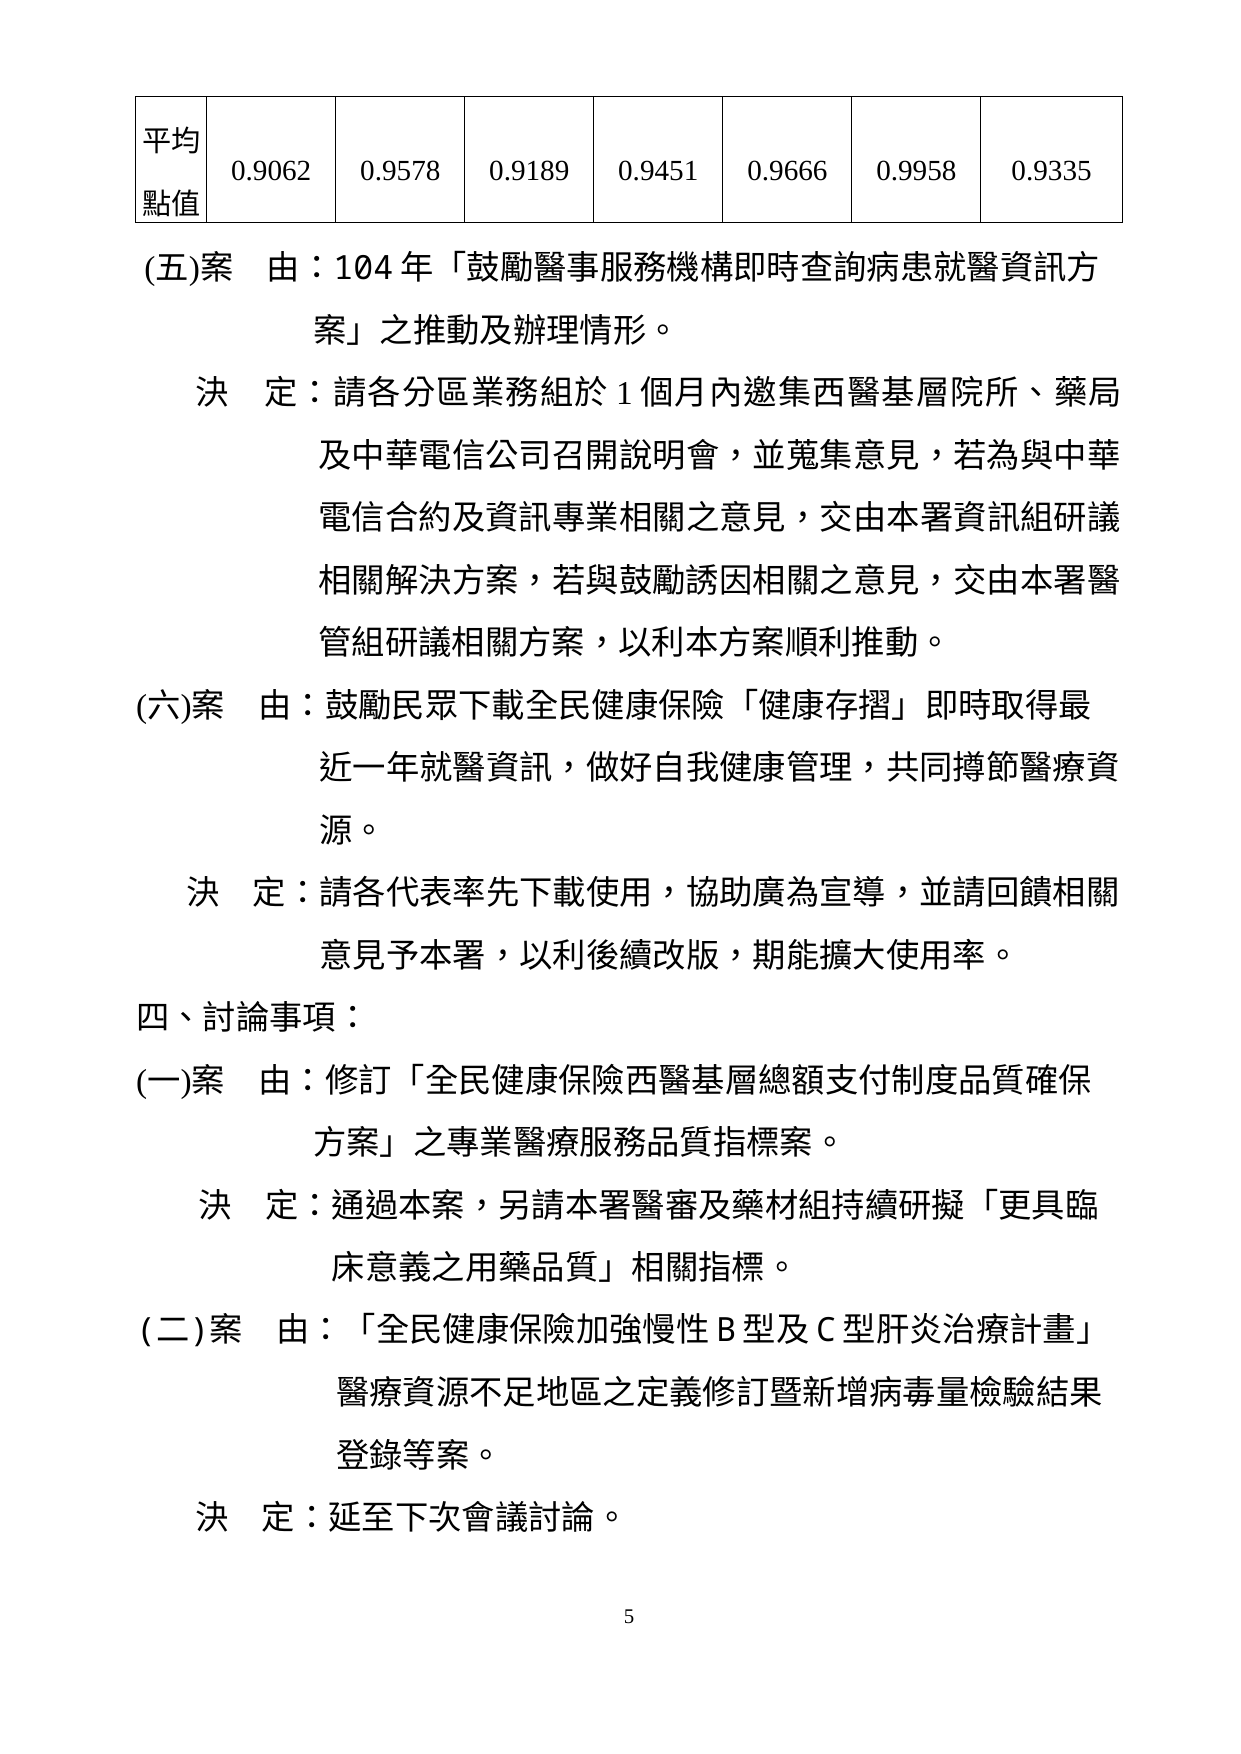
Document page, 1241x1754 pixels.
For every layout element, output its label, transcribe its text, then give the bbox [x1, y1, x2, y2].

text 決 定：請各分區業務組於1個月內邀集西醫基層院所、藥局及中華電信公司召開說明會，並蒐集意見，若為與中華電信合約及資訊專業相關之意見，交由本署資訊組研議相關解決方案，若與鼓勵誘因相關之意見，交由本署醫管組研議相關方案，以利本方案順利推動。 [195, 348, 1122, 661]
table_cell 0.9451 [594, 97, 722, 222]
text (六)案 由：鼓勵民眾下載全民健康保險「健康存摺」即時取得最近一年就醫資訊，做好自我健康管理，共同撙節醫療資源。 [136, 661, 1122, 848]
table_cell 0.9958 [852, 97, 980, 222]
text 決 定：請各代表率先下載使用，協助廣為宣導，並請回饋相關意見予本署，以利後續改版，期能擴大使用率。 [186, 848, 1122, 973]
text (一)案 由：修訂「全民健康保險西醫基層總額支付制度品質確保方案」之專業醫療服務品質指標案。 [136, 1036, 1122, 1161]
table_cell 0.9666 [723, 97, 851, 222]
table_cell 0.9189 [465, 97, 593, 222]
table_cell 0.9578 [336, 97, 464, 222]
table_cell 平均 點值 [136, 97, 206, 222]
text 決 定：通過本案，另請本署醫審及藥材組持續研擬「更具臨床意義之用藥品質」相關指標。 [198, 1161, 1122, 1286]
text 四、討論事項： [136, 973, 1122, 1036]
text (二)案 由：「全民健康保險加強慢性B型及C型肝炎治療計畫」醫療資源不足地區之定義修訂暨新增病毒量檢驗結果登錄等案。 [136, 1286, 1122, 1473]
table_cell 0.9062 [207, 97, 335, 222]
text 決 定：延至下次會議討論。 [195, 1473, 1122, 1536]
text (五)案 由：104年「鼓勵醫事服務機構即時查詢病患就醫資訊方案」之推動及辦理情形。 [136, 223, 1122, 348]
table_cell 0.9335 [981, 97, 1122, 222]
